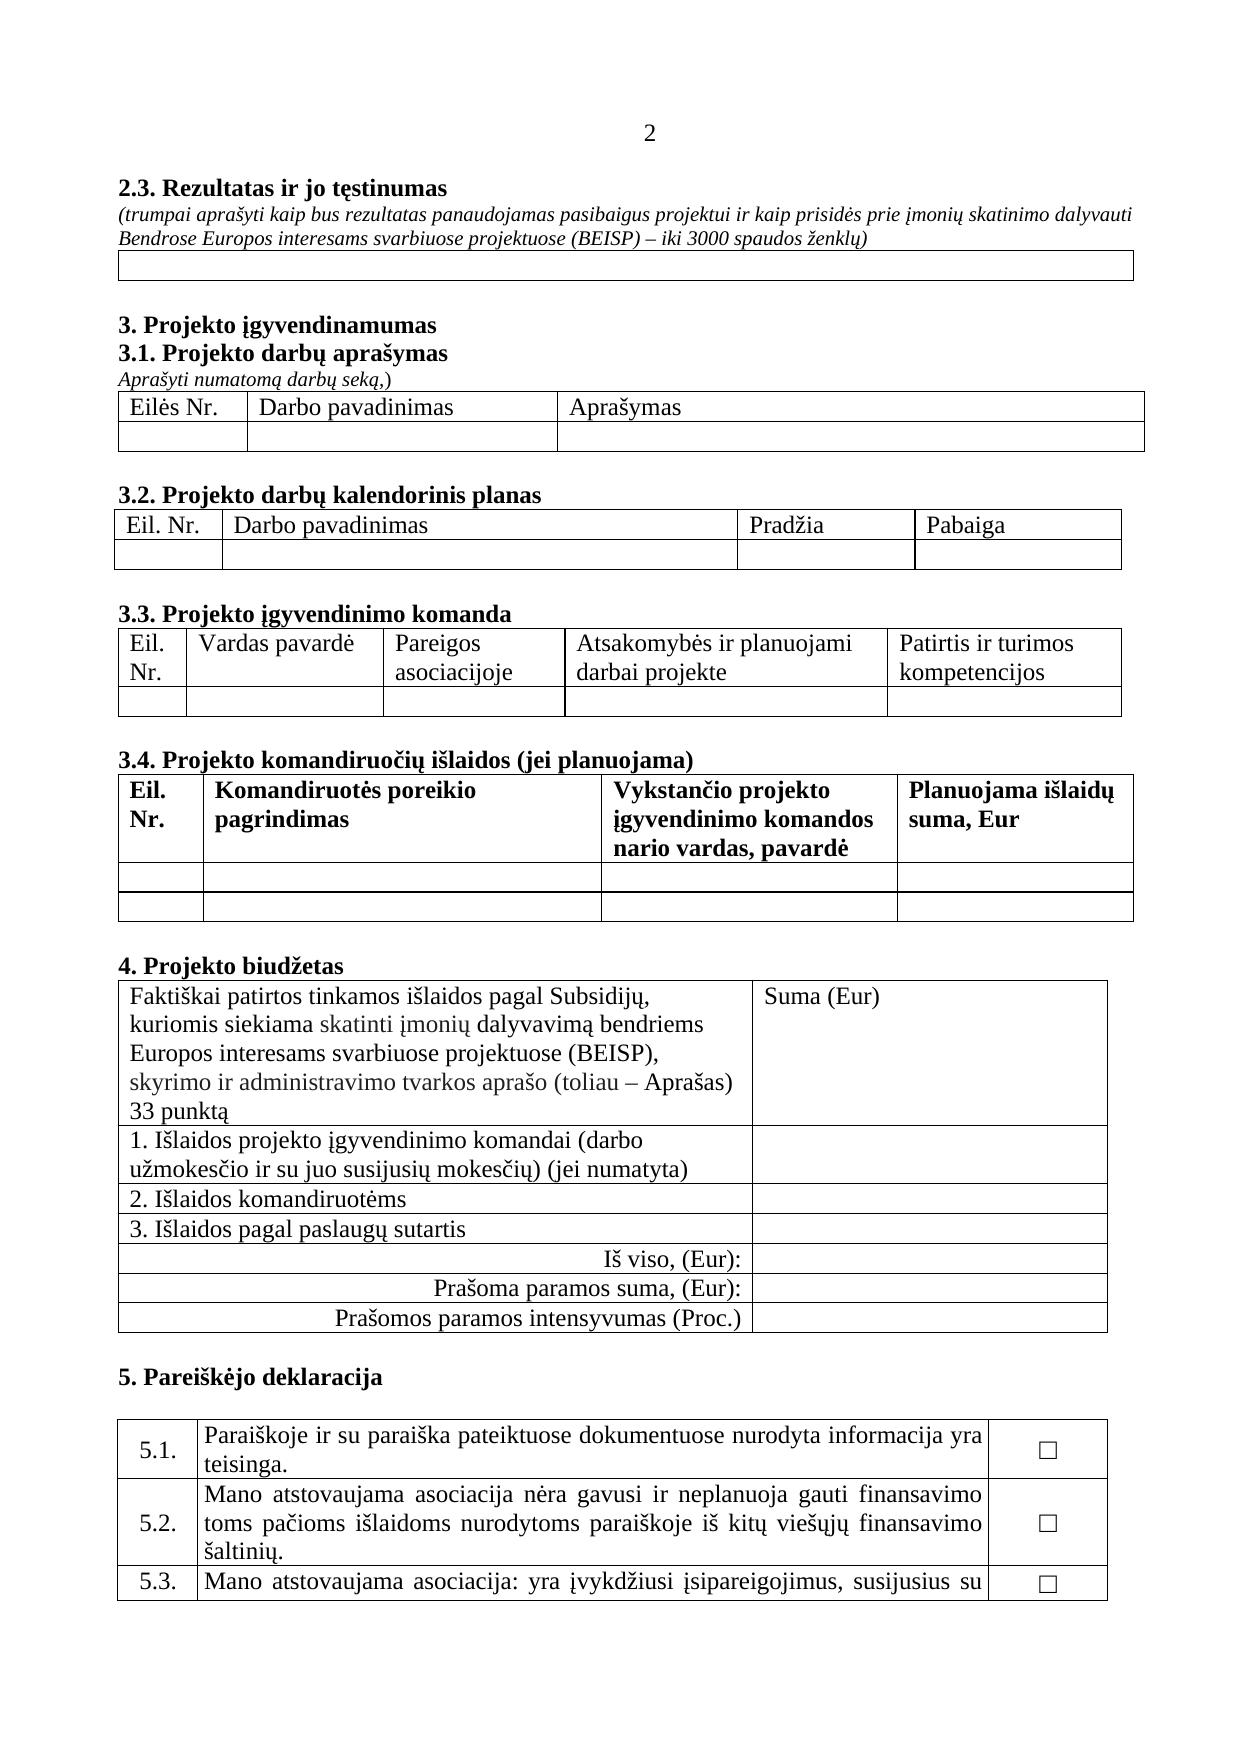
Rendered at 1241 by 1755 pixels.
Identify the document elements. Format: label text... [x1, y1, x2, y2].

table_cell [753, 1274, 1107, 1302]
table_cell [204, 863, 601, 891]
table_cell □ [989, 1479, 1107, 1565]
table_header Vykstančio projekto įgyvendinimo komandos nario vardas, pavardė [602, 775, 897, 862]
table_header Suma (Eur) [753, 981, 1107, 1124]
table_cell [602, 863, 897, 891]
text 5. Pareiškėjo deklaracija [118, 1362, 1181, 1391]
table_cell [602, 893, 897, 921]
table_header [119, 251, 1133, 280]
table_cell [738, 540, 914, 569]
table_cell Prašomos paramos intensyvumas (Proc.) [119, 1303, 752, 1332]
text 3. Projekto įgyvendinamumas [118, 310, 1181, 338]
table_cell [566, 687, 887, 716]
table_header Eilės Nr. [119, 392, 247, 421]
text 3.2. Projekto darbų kalendorinis planas [118, 481, 1181, 509]
table_header Atsakomybės ir planuojami darbai projekte [566, 629, 887, 686]
table_cell [119, 863, 203, 891]
table_header Eil. Nr. [115, 510, 222, 539]
table_header □ [989, 1420, 1107, 1478]
table_cell [753, 1303, 1107, 1332]
text 3.1. Projekto darbų aprašymas [118, 338, 1181, 367]
table_cell [753, 1244, 1107, 1272]
table_cell 1. Išlaidos projekto įgyvendinimo komandai (darbo užmokesčio ir su juo susijusių mokesčių) (jei numatyta) [119, 1126, 752, 1183]
text 3.4. Projekto komandiruočių išlaidos (jei planuojama) [118, 746, 1181, 774]
text Aprašyti numatomą darbų seką,) [118, 367, 1181, 391]
table_header Komandiruotės poreikio pagrindimas [204, 775, 601, 862]
table_header Darbo pavadinimas [248, 392, 557, 421]
text 3.3. Projekto įgyvendinimo komanda [118, 599, 1181, 627]
table_header Planuojama išlaidų suma, Eur [898, 775, 1133, 862]
table_header 5.1. [118, 1420, 197, 1478]
text 2.3. Rezultatas ir jo tęstinumas [118, 173, 1181, 202]
table_header Pradžia [738, 510, 914, 539]
table_cell [753, 1214, 1107, 1243]
table_header Paraiškoje ir su paraiška pateiktuose dokumentuose nurodyta informacija yra teisinga. [198, 1420, 988, 1478]
table_cell [223, 540, 737, 569]
table_cell [898, 893, 1133, 921]
table_cell [119, 687, 186, 716]
table_cell [248, 422, 557, 451]
table_cell [119, 422, 247, 451]
table_header Vardas pavardė [187, 629, 383, 686]
table_cell Mano atstovaujama asociacija nėra gavusi ir neplanuoja gauti finansavimo toms pačioms išlaidoms nurodytoms paraiškoje iš kitų viešųjų finansavimo šaltinių. [198, 1479, 988, 1565]
table_cell [888, 687, 1121, 716]
table_header Pareigos asociacijoje [384, 629, 564, 686]
table_cell [558, 422, 1144, 451]
table_cell [753, 1126, 1107, 1183]
table_cell Iš viso, (Eur): [119, 1244, 752, 1272]
table_header Faktiškai patirtos tinkamos išlaidos pagal Subsidijų, kuriomis siekiama skatinti įmonių dalyvavimą bendriems Europos interesams svarbiuose projektuose (BEISP), skyrimo ir administravimo tvarkos aprašo (toliau – Aprašas) 33 punktą [119, 981, 752, 1124]
table_cell [115, 540, 222, 569]
table_cell 2. Išlaidos komandiruotėms [119, 1184, 752, 1213]
table_header Patirtis ir turimos kompetencijos [888, 629, 1121, 686]
table_header Eil. Nr. [119, 629, 186, 686]
table_cell 3. Išlaidos pagal paslaugų sutartis [119, 1214, 752, 1243]
table_header Aprašymas [558, 392, 1144, 421]
table_cell [898, 863, 1133, 891]
table_cell Mano atstovaujama asociacija: yra įvykdžiusi įsipareigojimus, susijusius su [198, 1566, 988, 1600]
table_cell 5.3. [118, 1566, 197, 1600]
table_header Darbo pavadinimas [223, 510, 737, 539]
table_cell □ [989, 1566, 1107, 1600]
table_cell [753, 1184, 1107, 1213]
table_cell [916, 540, 1121, 569]
table_header Pabaiga [916, 510, 1121, 539]
table_cell [187, 687, 383, 716]
table_header Eil. Nr. [119, 775, 203, 862]
table_cell Prašoma paramos suma, (Eur): [119, 1274, 752, 1302]
table_cell [204, 893, 601, 921]
table_cell 5.2. [118, 1479, 197, 1565]
text (trumpai aprašyti kaip bus rezultatas panaudojamas pasibaigus projektui ir kaip prisidės prie įmonių skatinimo dalyvauti Bendrose Europos interesams svarbiuose projektuose (BEISP) – iki 3000 spaudos ženklų) [118, 202, 1181, 250]
text 4. Projekto biudžetas [118, 951, 1181, 980]
table_cell [384, 687, 564, 716]
table_cell [119, 893, 203, 921]
